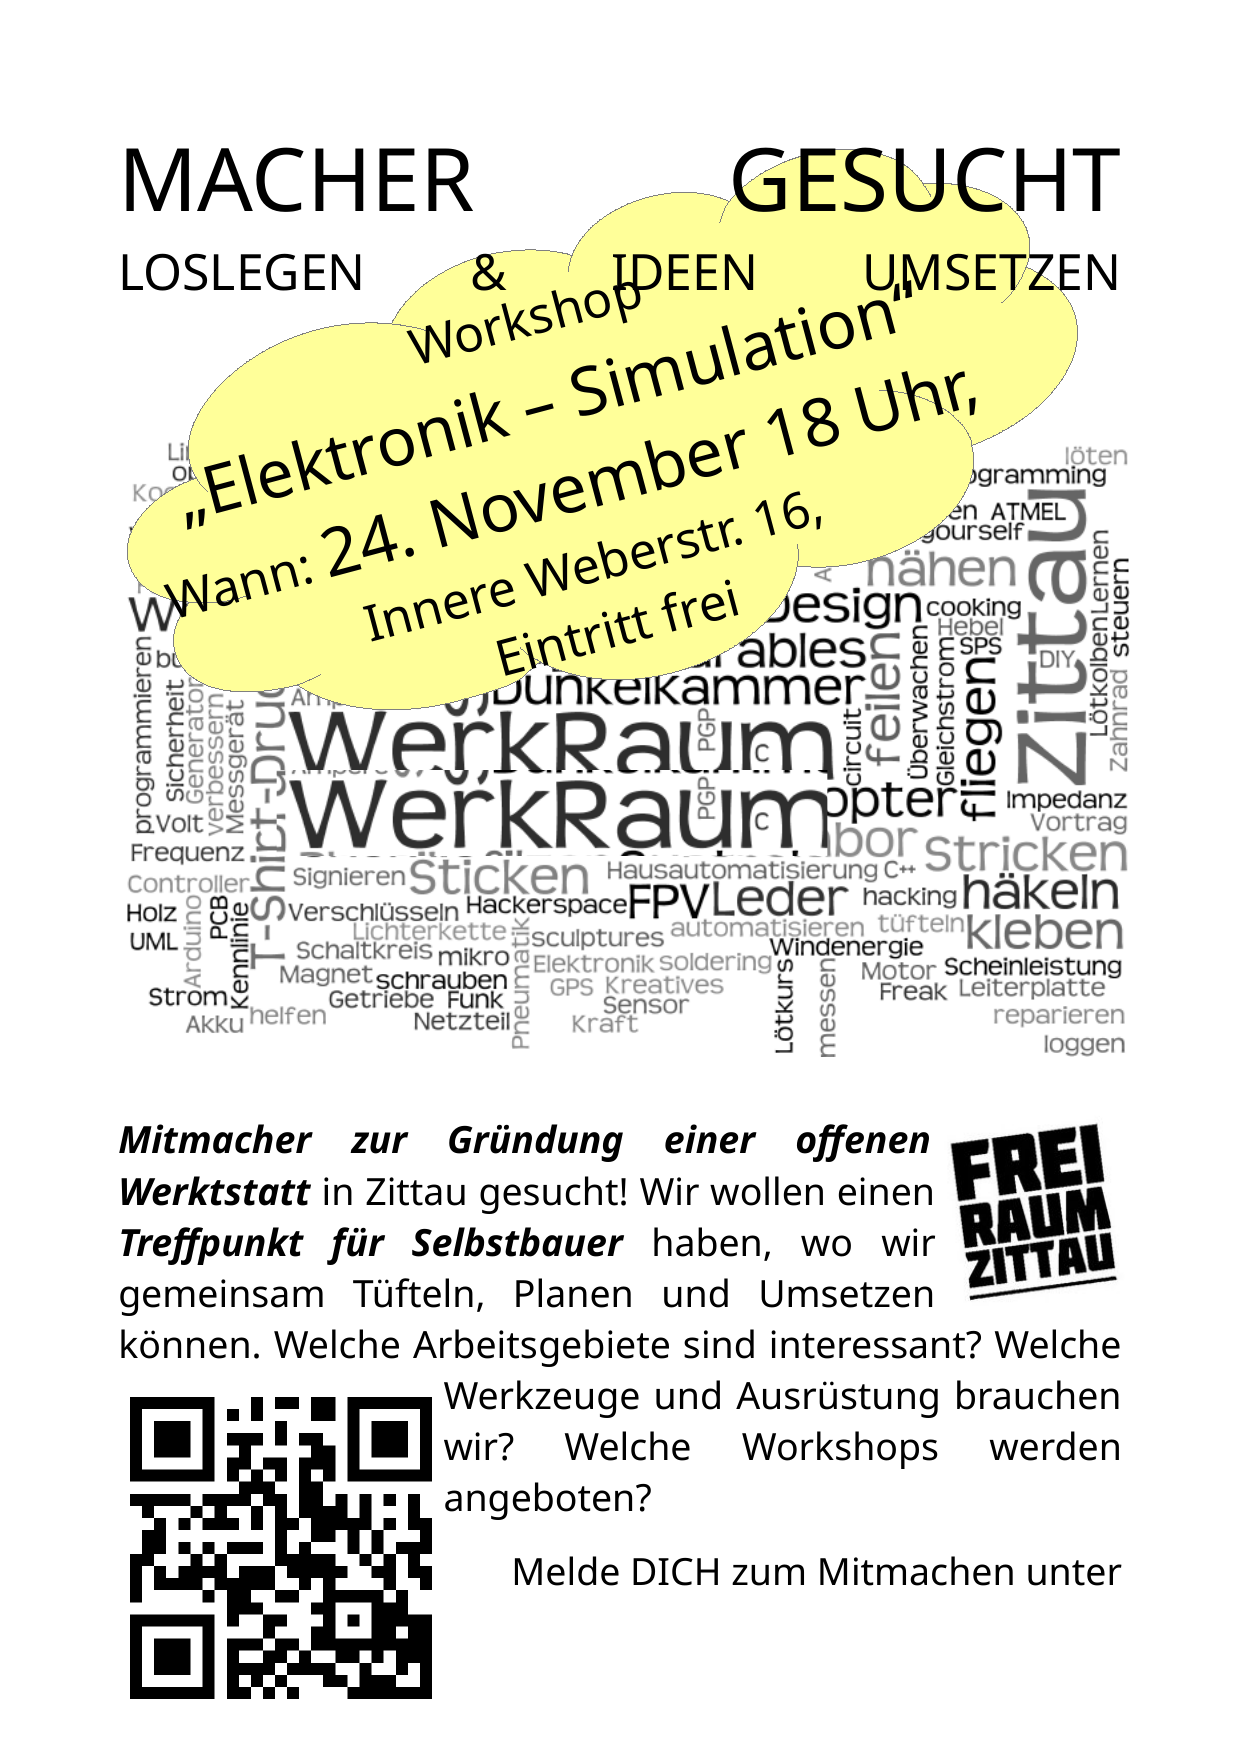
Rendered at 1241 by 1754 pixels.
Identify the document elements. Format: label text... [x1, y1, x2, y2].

picture [118, 1385, 444, 1711]
text Mitmacher zur Gründung einer offenen Werktstatt in Zittau gesucht! Wir wollen einen Treffpunkt für Selbstbauer haben, wo wir gemeinsam Tüfteln, Planen und Umsetzen können. Welche Arbeits­gebiete sind interessant? Welche Werk­zeuge und Ausrüstung brauchen wir? Welche Work­shops werden angeboten? [118, 1114, 1122, 1522]
text MACHER GESUCHT [118, 118, 1122, 237]
picture [126, 383, 1130, 1057]
text Melde DICH zum Mitmachen unter [444, 1545, 1122, 1596]
text LOSLEGEN & IDEEN UMSETZEN [1030, 237, 1122, 383]
text LOSLEGEN & IDEEN UMSETZEN [118, 237, 581, 427]
picture [935, 1112, 1130, 1307]
